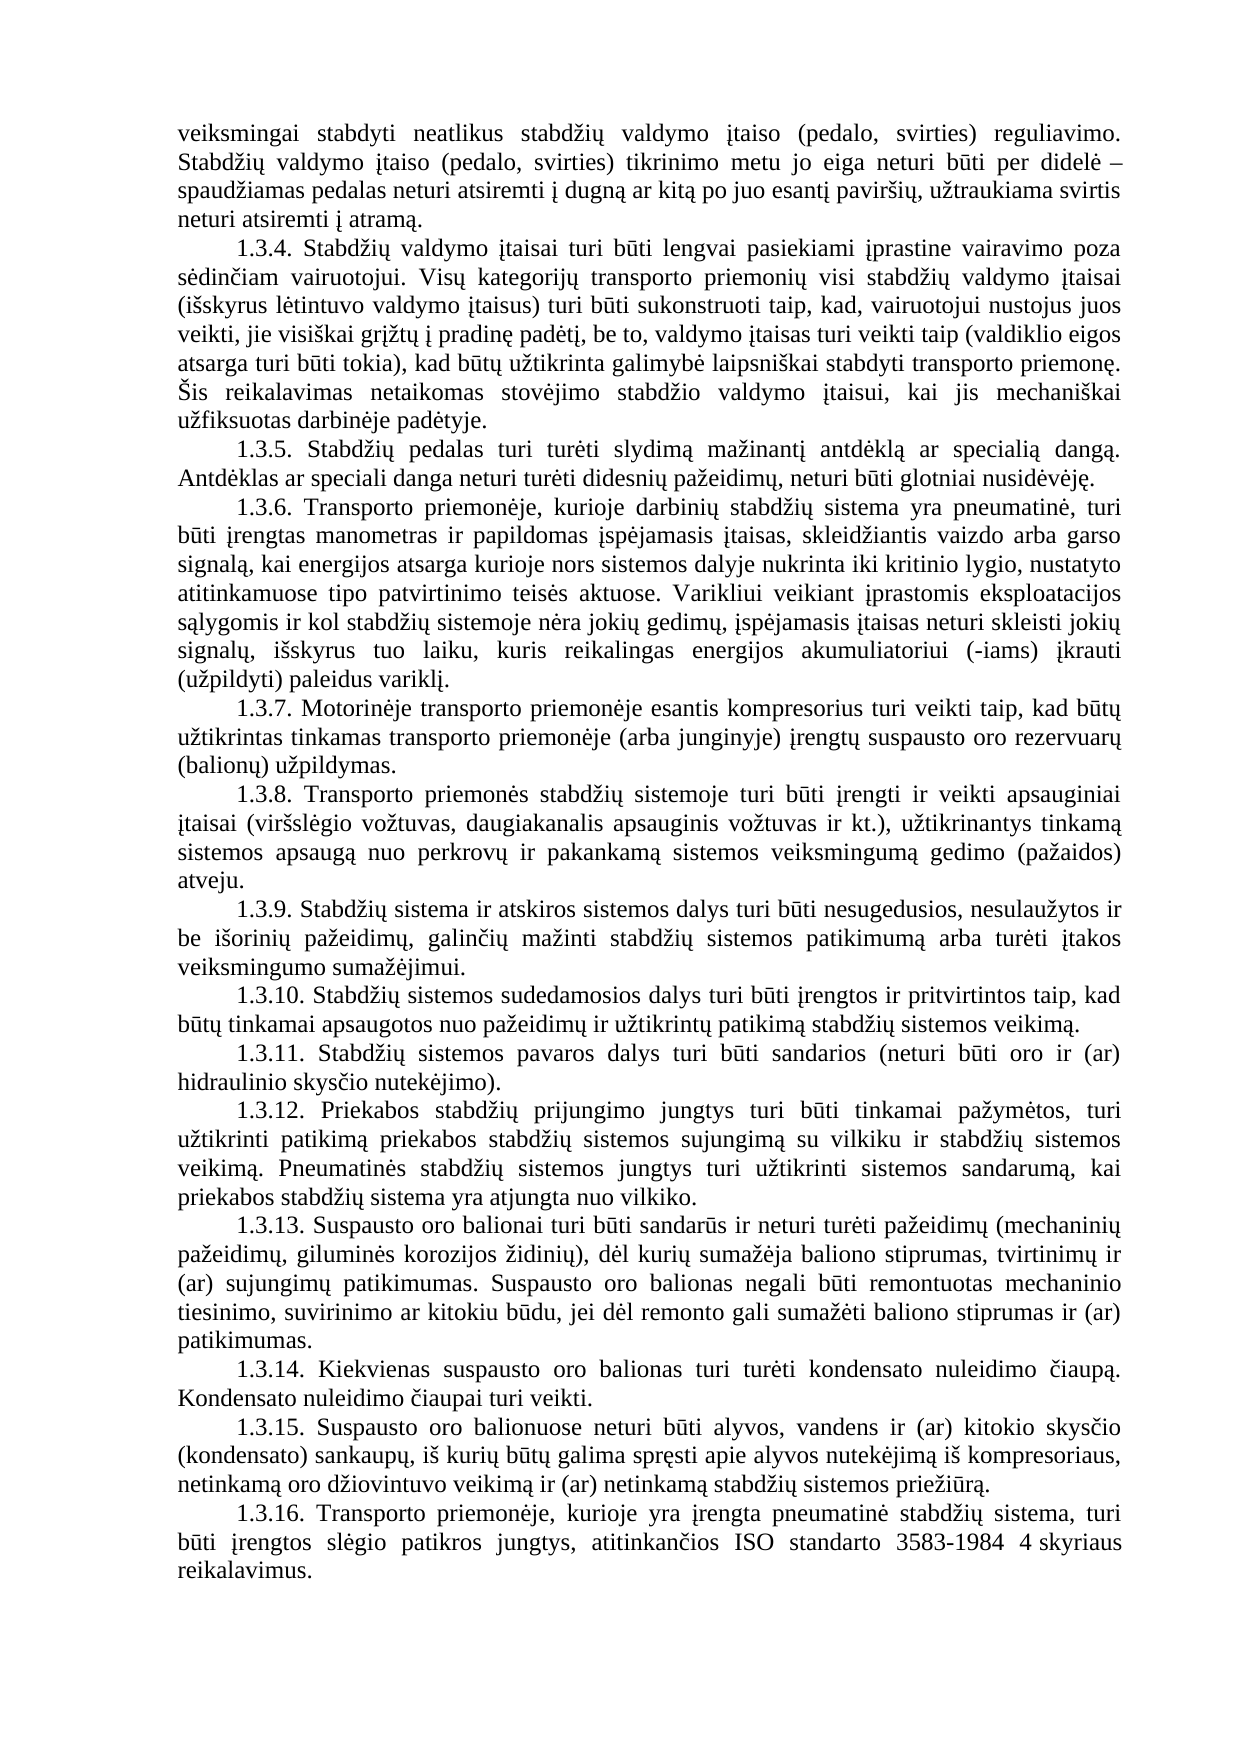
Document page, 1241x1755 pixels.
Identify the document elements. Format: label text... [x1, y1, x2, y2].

text 1.3.7. Motorinėje transporto priemonėje esantis kompresorius turi veikti taip, kad būtų užtikrintas tinkamas transporto priemonėje (arba junginyje) įrengtų suspausto oro rezervuarų (balionų) užpildymas. [177, 693, 1122, 779]
text 1.3.13. Suspausto oro balionai turi būti sandarūs ir neturi turėti pažeidimų (mechaninių pažeidimų, giluminės korozijos židinių), dėl kurių sumažėja baliono stiprumas, tvirtinimų ir (ar) sujungimų patikimumas. Suspausto oro balionas negali būti remontuotas mechaninio tiesinimo, suvirinimo ar kitokiu būdu, jei dėl remonto gali sumažėti baliono stiprumas ir (ar) patikimumas. [177, 1211, 1122, 1354]
text 1.3.15. Suspausto oro balionuose neturi būti alyvos, vandens ir (ar) kitokio skysčio (kondensato) sankaupų, iš kurių būtų galima spręsti apie alyvos nutekėjimą iš kompresoriaus, netinkamą oro džiovintuvo veikimą ir (ar) netinkamą stabdžių sistemos priežiūrą. [177, 1412, 1122, 1498]
text 1.3.11. Stabdžių sistemos pavaros dalys turi būti sandarios (neturi būti oro ir (ar) hidraulinio skysčio nutekėjimo). [177, 1038, 1122, 1096]
text 1.3.16. Transporto priemonėje, kurioje yra įrengta pneumatinė stabdžių sistema, turi būti įrengtos slėgio patikros jungtys, atitinkančios ISO standarto 3583-1984 4 skyriaus reikalavimus. [177, 1498, 1122, 1584]
text 1.3.9. Stabdžių sistema ir atskiros sistemos dalys turi būti nesugedusios, nesulaužytos ir be išorinių pažeidimų, galinčių mažinti stabdžių sistemos patikimumą arba turėti įtakos veiksmingumo sumažėjimui. [177, 894, 1122, 981]
text 1.3.5. Stabdžių pedalas turi turėti slydimą mažinantį antdėklą ar specialią dangą. Antdėklas ar speciali danga neturi turėti didesnių pažeidimų, neturi būti glotniai nusidėvėję. [177, 434, 1122, 492]
text 1.3.4. Stabdžių valdymo įtaisai turi būti lengvai pasiekiami įprastine vairavimo poza sėdinčiam vairuotojui. Visų kategorijų transporto priemonių visi stabdžių valdymo įtaisai (išskyrus lėtintuvo valdymo įtaisus) turi būti sukonstruoti taip, kad, vairuotojui nustojus juos veikti, jie visiškai grįžtų į pradinę padėtį, be to, valdymo įtaisas turi veikti taip (valdiklio eigos atsarga turi būti tokia), kad būtų užtikrinta galimybė laipsniškai stabdyti transporto priemonę. Šis reikalavimas netaikomas stovėjimo stabdžio valdymo įtaisui, kai jis mechaniškai užfiksuotas darbinėje padėtyje. [177, 233, 1122, 434]
text 1.3.12. Priekabos stabdžių prijungimo jungtys turi būti tinkamai pažymėtos, turi užtikrinti patikimą priekabos stabdžių sistemos sujungimą su vilkiku ir stabdžių sistemos veikimą. Pneumatinės stabdžių sistemos jungtys turi užtikrinti sistemos sandarumą, kai priekabos stabdžių sistema yra atjungta nuo vilkiko. [177, 1096, 1122, 1211]
text 1.3.14. Kiekvienas suspausto oro balionas turi turėti kondensato nuleidimo čiaupą. Kondensato nuleidimo čiaupai turi veikti. [177, 1354, 1122, 1412]
text veiksmingai stabdyti neatlikus stabdžių valdymo įtaiso (pedalo, svirties) reguliavimo. Stabdžių valdymo įtaiso (pedalo, svirties) tikrinimo metu jo eiga neturi būti per didelė – spaudžiamas pedalas neturi atsiremti į dugną ar kitą po juo esantį paviršių, užtraukiama svirtis neturi atsiremti į atramą. [177, 118, 1122, 233]
text 1.3.10. Stabdžių sistemos sudedamosios dalys turi būti įrengtos ir pritvirtintos taip, kad būtų tinkamai apsaugotos nuo pažeidimų ir užtikrintų patikimą stabdžių sistemos veikimą. [177, 981, 1122, 1038]
text 1.3.6. Transporto priemonėje, kurioje darbinių stabdžių sistema yra pneumatinė, turi būti įrengtas manometras ir papildomas įspėjamasis įtaisas, skleidžiantis vaizdo arba garso signalą, kai energijos atsarga kurioje nors sistemos dalyje nukrinta iki kritinio lygio, nustatyto atitinkamuose tipo patvirtinimo teisės aktuose. Varikliui veikiant įprastomis eksploatacijos sąlygomis ir kol stabdžių sistemoje nėra jokių gedimų, įspėjamasis įtaisas neturi skleisti jokių signalų, išskyrus tuo laiku, kuris reikalingas energijos akumuliatoriui (-iams) įkrauti (užpildyti) paleidus variklį. [177, 492, 1122, 693]
text 1.3.8. Transporto priemonės stabdžių sistemoje turi būti įrengti ir veikti apsauginiai įtaisai (viršslėgio vožtuvas, daugiakanalis apsauginis vožtuvas ir kt.), užtikrinantys tinkamą sistemos apsaugą nuo perkrovų ir pakankamą sistemos veiksmingumą gedimo (pažaidos) atveju. [177, 779, 1122, 894]
